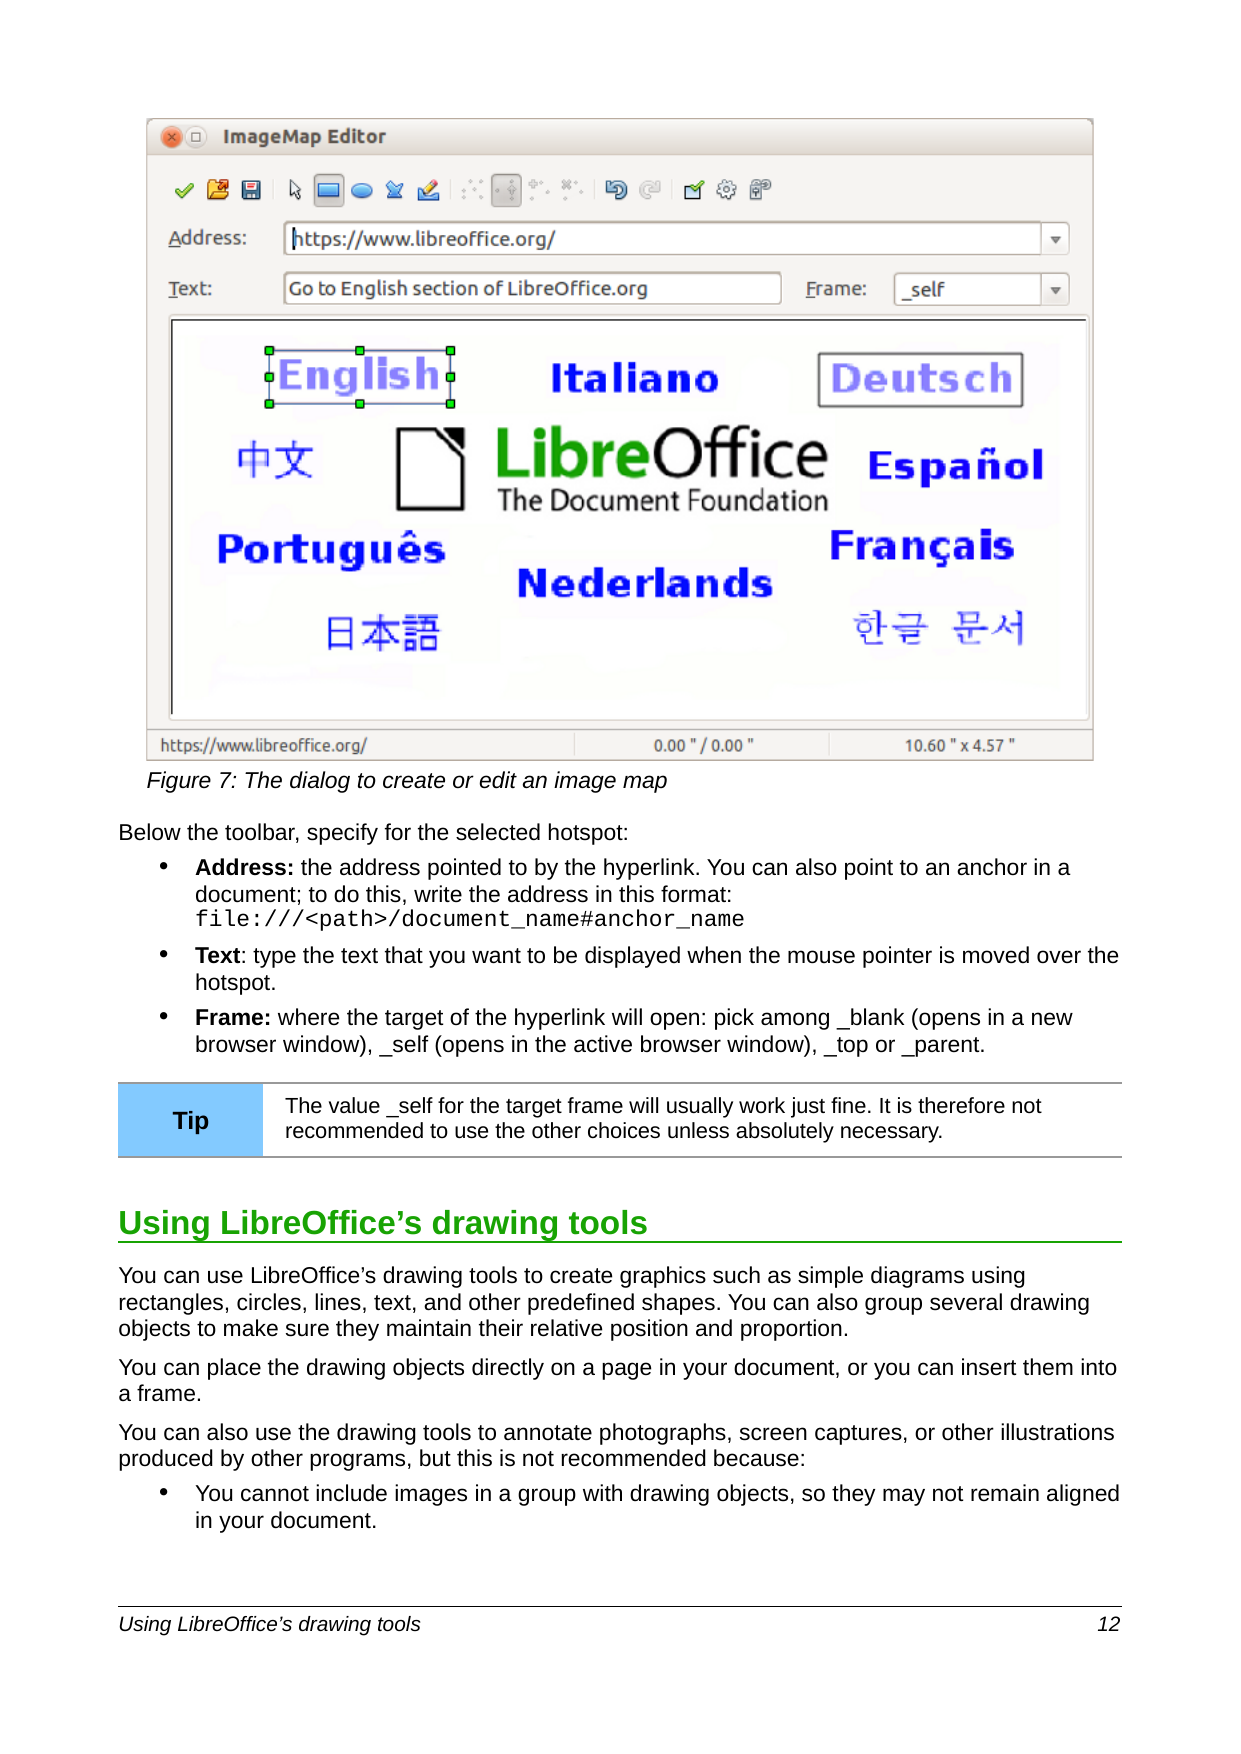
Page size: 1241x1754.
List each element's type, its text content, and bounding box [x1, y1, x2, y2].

picture [146, 118, 1094, 761]
list You can also use the drawing tools to annotate photographs, screen captures, or other illustrations produced by other programs, but this is not recommended because: [118, 1419, 1122, 1472]
subtitle Using LibreOffice’s drawing tools [118, 1203, 1122, 1241]
table_header Tip [118, 1084, 263, 1156]
list You cannot include images in a group with drawing objects, so they may not remain aligned in your document. [156, 1478, 1122, 1533]
text You can use LibreOffice’s drawing tools to create graphics such as simple diagrams using rectangles, circles, lines, text, and other predefined shapes. You can also group several drawing objects to make sure they maintain their relative position and proportion. [118, 1262, 1122, 1341]
table_header The value _self for the target frame will usually work just fine. It is therefore not recommended to use the other choices unless absolutely necessary. [264, 1084, 1122, 1156]
list Below the toolbar, specify for the selected hotspot: [118, 819, 1122, 846]
text You can place the drawing objects directly on a page in your document, or you can insert them into a frame. [118, 1354, 1122, 1406]
text Figure 7: The dialog to create or edit an image map [146, 767, 1094, 793]
list Address: the address pointed to by the hyperlink. You can also point to an anchor in a document; to do this, write the address in this format: file:///<path>/document_name#anchor_name [156, 852, 1122, 934]
list Text: type the text that you want to be displayed when the mouse pointer is moved over the hotspot. [156, 940, 1122, 995]
list Frame: where the target of the hyperlink will open: pick among _blank (opens in a new browser window), _self (opens in the active browser window), _top or _parent. [156, 1002, 1122, 1057]
